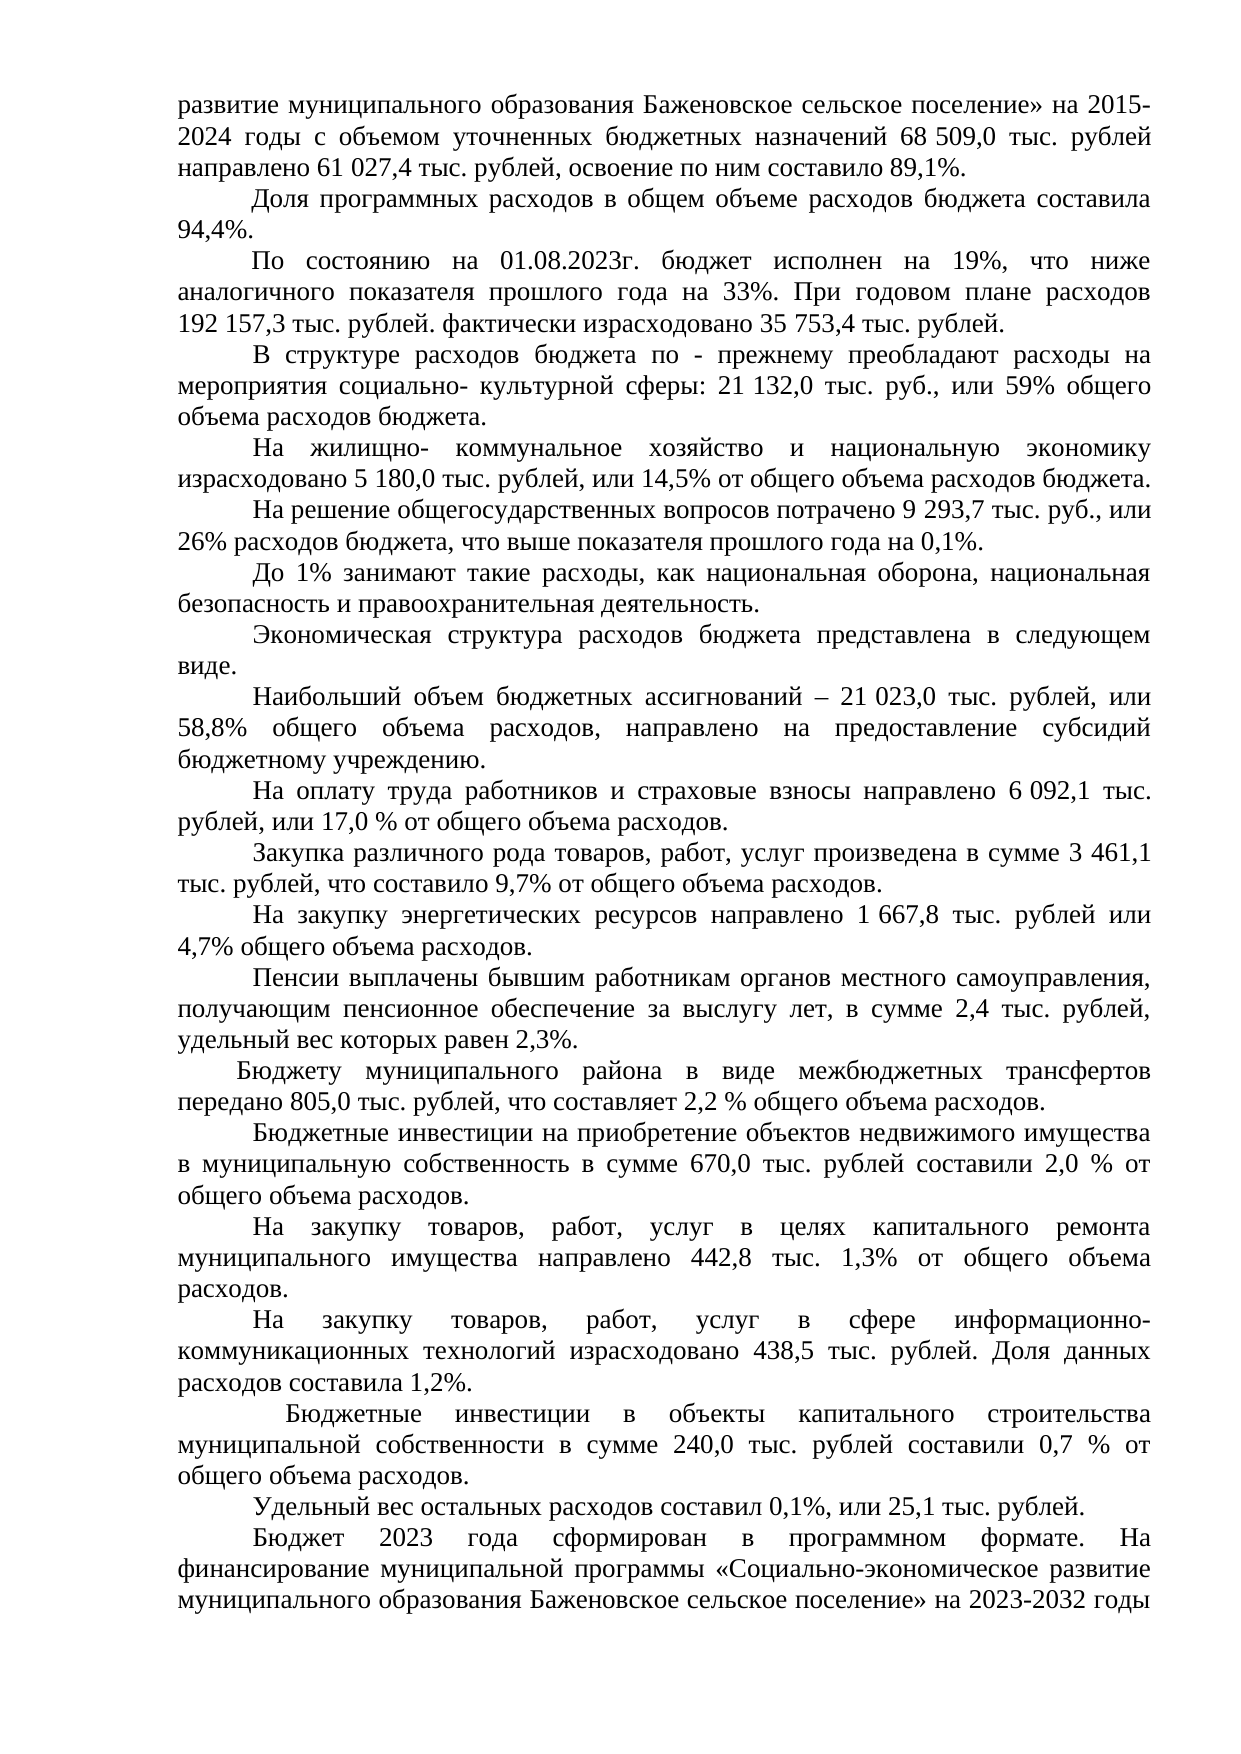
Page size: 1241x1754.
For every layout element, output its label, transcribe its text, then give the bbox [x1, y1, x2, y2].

text По состоянию на 01.08.2023г. бюджет исполнен на 19%, что ниже аналогичного показателя прошлого года на 33%. При годовом плане расходов 192 157,3 тыс. рублей. фактически израсходовано 35 753,4 тыс. рублей. [177, 244, 1152, 338]
text На закупку товаров, работ, услуг в сфере информационно-коммуникационных технологий израсходовано 438,5 тыс. рублей. Доля данных расходов составила 1,2%. [177, 1303, 1152, 1397]
text Бюджетные инвестиции в объекты капитального строительства муниципальной собственности в сумме 240,0 тыс. рублей составили 0,7 % от общего объема расходов. [177, 1397, 1152, 1490]
text Экономическая структура расходов бюджета представлена в следующем виде. [177, 618, 1152, 680]
text Бюджет 2023 года сформирован в программном формате. На финансирование муниципальной программы «Социально-экономическое развитие муниципального образования Баженовское сельское поселение» на 2023-2032 годы [177, 1521, 1152, 1615]
text На решение общегосударственных вопросов потрачено 9 293,7 тыс. руб., или 26% расходов бюджета, что выше показателя прошлого года на 0,1%. [177, 493, 1152, 556]
text На оплату труда работников и страховые взносы направлено 6 092,1 тыс. рублей, или 17,0 % от общего объема расходов. [177, 774, 1152, 836]
text Удельный вес остальных расходов составил 0,1%, или 25,1 тыс. рублей. [177, 1490, 1152, 1521]
text развитие муниципального образования Баженовское сельское поселение» на 2015-2024 годы с объемом уточненных бюджетных назначений 68 509,0 тыс. рублей направлено 61 027,4 тыс. рублей, освоение по ним составило 89,1%. [177, 89, 1152, 182]
text Закупка различного рода товаров, работ, услуг произведена в сумме 3 461,1 тыс. рублей, что составило 9,7% от общего объема расходов. [177, 836, 1152, 898]
text Бюджетные инвестиции на приобретение объектов недвижимого имущества в муниципальную собственность в сумме 670,0 тыс. рублей составили 2,0 % от общего объема расходов. [177, 1116, 1152, 1210]
text Бюджету муниципального района в виде межбюджетных трансфертов передано 805,0 тыс. рублей, что составляет 2,2 % общего объема расходов. [177, 1054, 1152, 1116]
text На закупку энергетических ресурсов направлено 1 667,8 тыс. рублей или 4,7% общего объема расходов. [177, 898, 1152, 961]
text На жилищно- коммунальное хозяйство и национальную экономику израсходовано 5 180,0 тыс. рублей, или 14,5% от общего объема расходов бюджета. [177, 431, 1152, 493]
text Наибольший объем бюджетных ассигнований – 21 023,0 тыс. рублей, или 58,8% общего объема расходов, направлено на предоставление субсидий бюджетному учреждению. [177, 680, 1152, 774]
text Пенсии выплачены бывшим работникам органов местного самоуправления, получающим пенсионное обеспечение за выслугу лет, в сумме 2,4 тыс. рублей, удельный вес которых равен 2,3%. [177, 961, 1152, 1054]
text До 1% занимают такие расходы, как национальная оборона, национальная безопасность и правоохранительная деятельность. [177, 556, 1152, 618]
text В структуре расходов бюджета по - прежнему преобладают расходы на мероприятия социально- культурной сферы: 21 132,0 тыс. руб., или 59% общего объема расходов бюджета. [177, 338, 1152, 431]
text На закупку товаров, работ, услуг в целях капитального ремонта муниципального имущества направлено 442,8 тыс. 1,3% от общего объема расходов. [177, 1210, 1152, 1303]
text Доля программных расходов в общем объеме расходов бюджета составила 94,4%. [177, 182, 1152, 244]
